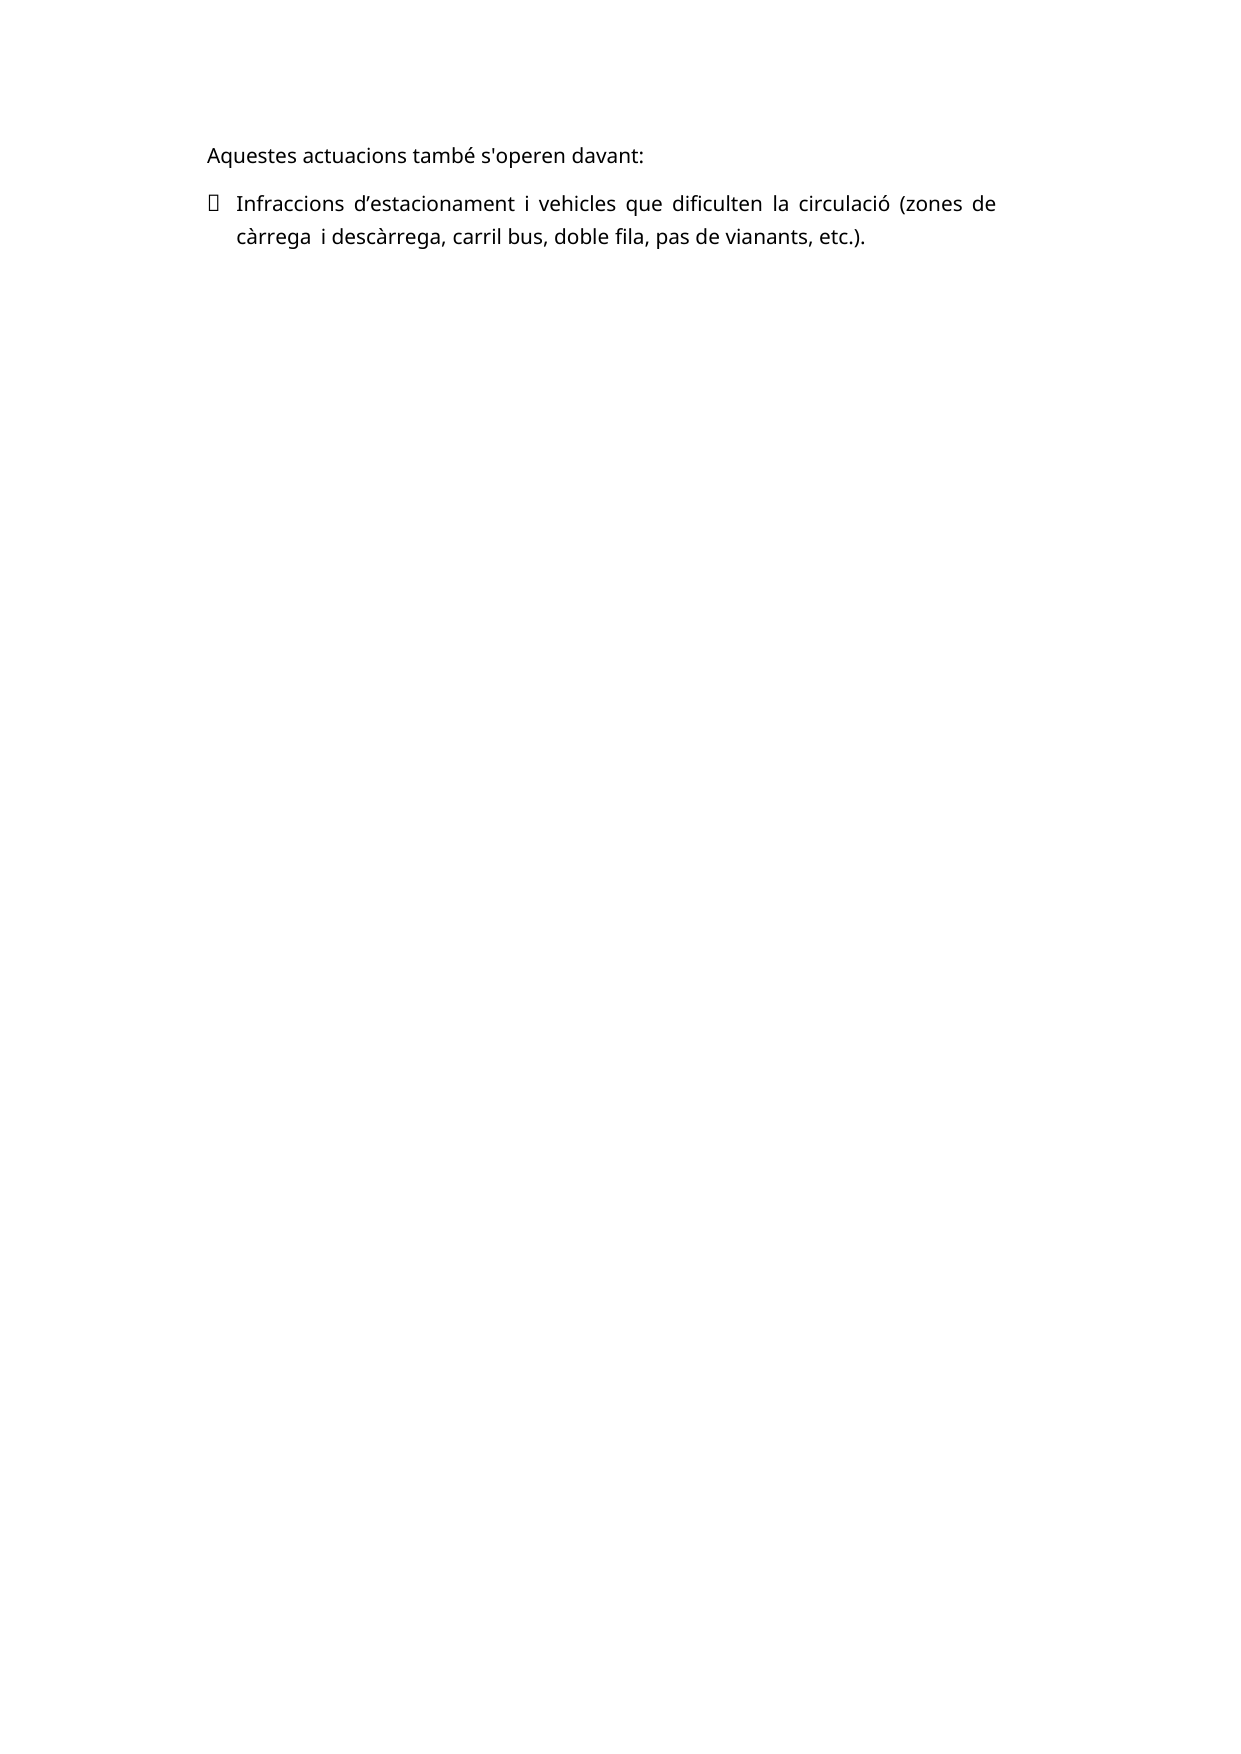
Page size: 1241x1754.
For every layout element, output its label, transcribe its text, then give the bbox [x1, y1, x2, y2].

text Aquestes actuacions també s'operen davant: [207, 142, 1090, 170]
list Infraccions d’estacionament i vehicles que dificulten la circulació (zones de càrrega i descàrrega, carril bus, doble fila, pas de vianants, etc.). [207, 186, 1063, 250]
